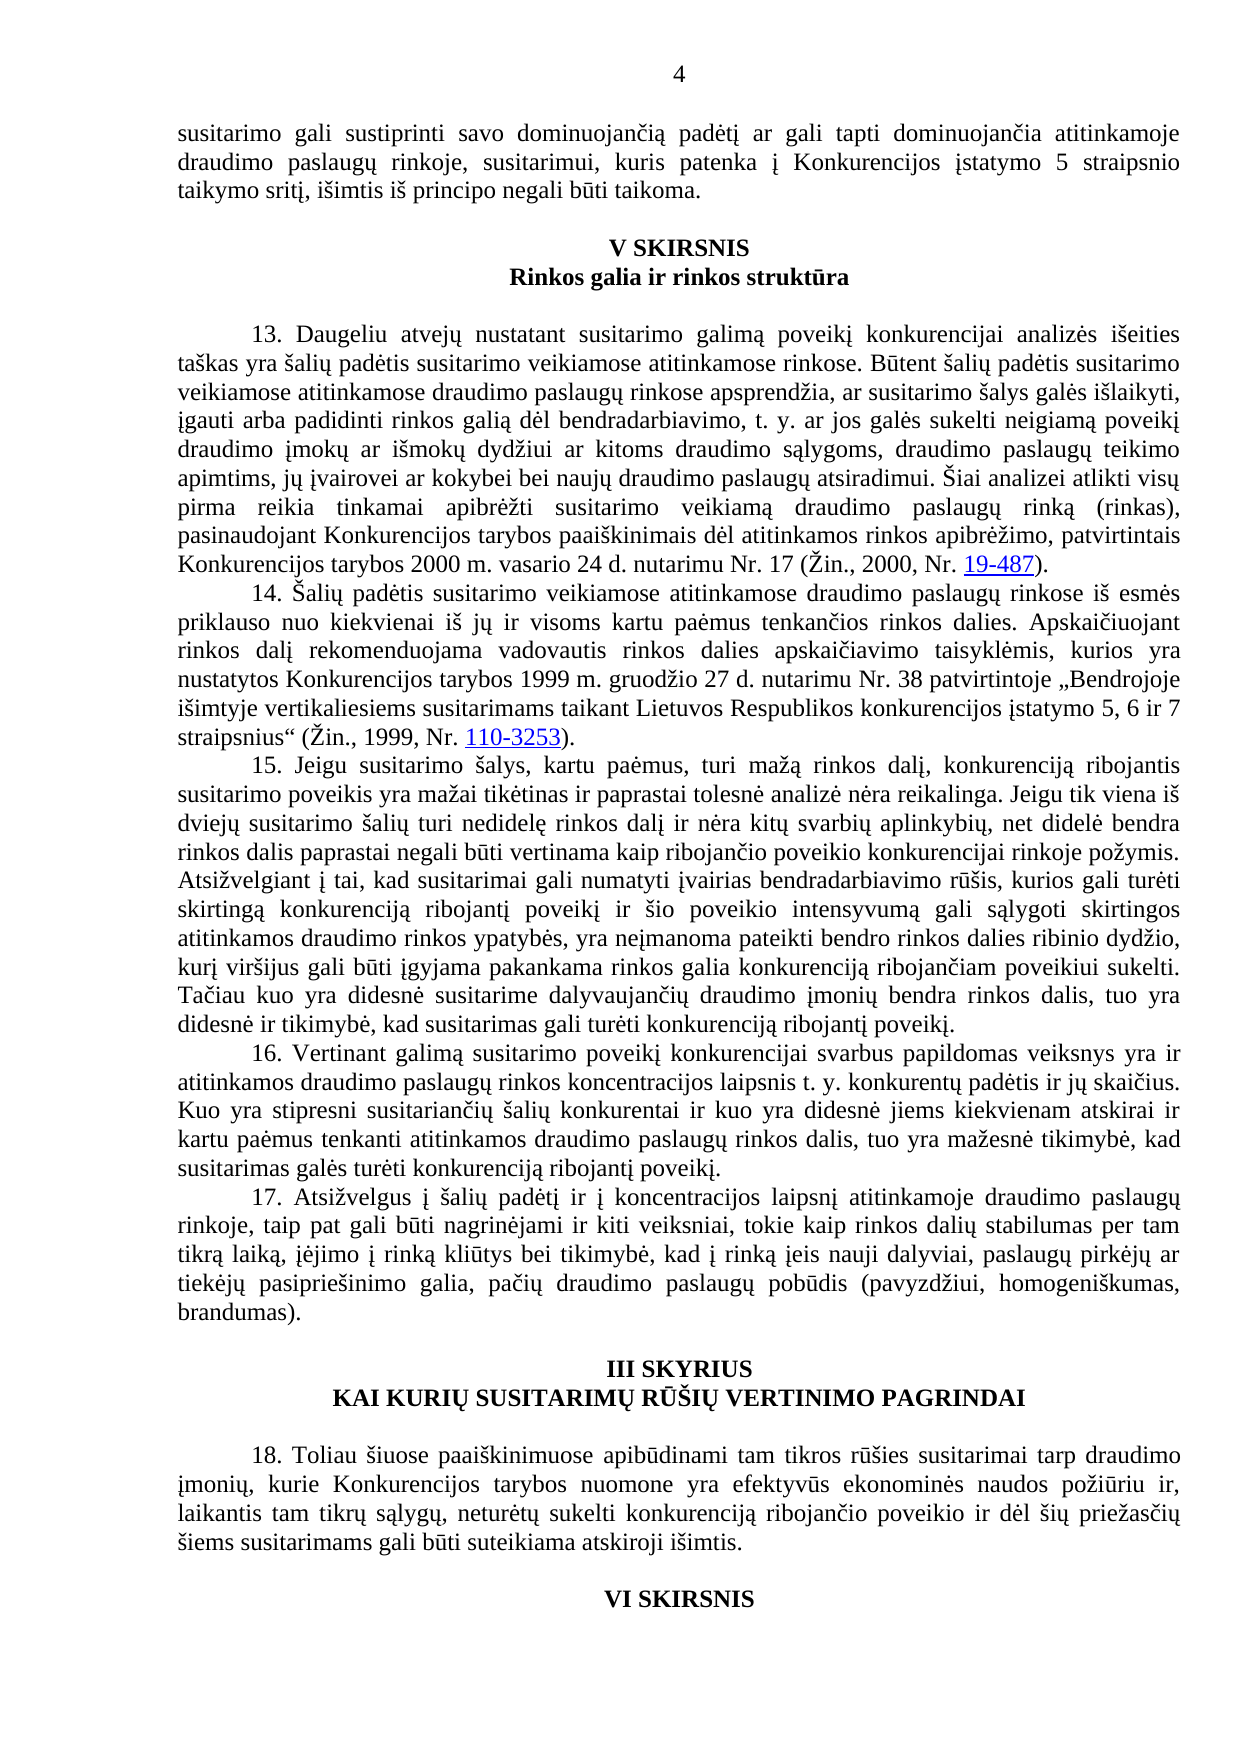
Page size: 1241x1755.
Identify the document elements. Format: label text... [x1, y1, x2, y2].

text Rinkos galia ir rinkos struktūra [177, 262, 1181, 291]
text 17. Atsižvelgus į šalių padėtį ir į koncentracijos laipsnį atitinkamoje draudimo paslaugų rinkoje, taip pat gali būti nagrinėjami ir kiti veiksniai, tokie kaip rinkos dalių stabilumas per tam tikrą laiką, įėjimo į rinką kliūtys bei tikimybė, kad į rinką įeis nauji dalyviai, paslaugų pirkėjų ar tiekėjų pasipriešinimo galia, pačių draudimo paslaugų pobūdis (pavyzdžiui, homogeniškumas, brandumas). [177, 1182, 1181, 1326]
text susitarimo gali sustiprinti savo dominuojančią padėtį ar gali tapti dominuojančia atitinkamoje draudimo paslaugų rinkoje, susitarimui, kuris patenka į Konkurencijos įstatymo 5 straipsnio taikymo sritį, išimtis iš principo negali būti taikoma. [177, 118, 1181, 204]
text 13. Daugeliu atvejų nustatant susitarimo galimą poveikį konkurencijai analizės išeities taškas yra šalių padėtis susitarimo veikiamose atitinkamose rinkose. Būtent šalių padėtis susitarimo veikiamose atitinkamose draudimo paslaugų rinkose apsprendžia, ar susitarimo šalys galės išlaikyti, įgauti arba padidinti rinkos galią dėl bendradarbiavimo, t. y. ar jos galės sukelti neigiamą poveikį draudimo įmokų ar išmokų dydžiui ar kitoms draudimo sąlygoms, draudimo paslaugų teikimo apimtims, jų įvairovei ar kokybei bei naujų draudimo paslaugų atsiradimui. Šiai analizei atlikti visų pirma reikia tinkamai apibrėžti susitarimo veikiamą draudimo paslaugų rinką (rinkas), pasinaudojant Konkurencijos tarybos paaiškinimais dėl atitinkamos rinkos apibrėžimo, patvirtintais Konkurencijos tarybos 2000 m. vasario 24 d. nutarimu Nr. 17 (Žin., 2000, Nr. 19-487). [177, 319, 1181, 578]
text VI SKIRSNIS [177, 1584, 1181, 1613]
text 16. Vertinant galimą susitarimo poveikį konkurencijai svarbus papildomas veiksnys yra ir atitinkamos draudimo paslaugų rinkos koncentracijos laipsnis t. y. konkurentų padėtis ir jų skaičius. Kuo yra stipresni susitariančių šalių konkurentai ir kuo yra didesnė jiems kiekvienam atskirai ir kartu paėmus tenkanti atitinkamos draudimo paslaugų rinkos dalis, tuo yra mažesnė tikimybė, kad susitarimas galės turėti konkurenciją ribojantį poveikį. [177, 1038, 1181, 1182]
text V SKIRSNIS [177, 233, 1181, 262]
text 15. Jeigu susitarimo šalys, kartu paėmus, turi mažą rinkos dalį, konkurenciją ribojantis susitarimo poveikis yra mažai tikėtinas ir paprastai tolesnė analizė nėra reikalinga. Jeigu tik viena iš dviejų susitarimo šalių turi nedidelę rinkos dalį ir nėra kitų svarbių aplinkybių, net didelė bendra rinkos dalis paprastai negali būti vertinama kaip ribojančio poveikio konkurencijai rinkoje požymis. Atsižvelgiant į tai, kad susitarimai gali numatyti įvairias bendradarbiavimo rūšis, kurios gali turėti skirtingą konkurenciją ribojantį poveikį ir šio poveikio intensyvumą gali sąlygoti skirtingos atitinkamos draudimo rinkos ypatybės, yra neįmanoma pateikti bendro rinkos dalies ribinio dydžio, kurį viršijus gali būti įgyjama pakankama rinkos galia konkurenciją ribojančiam poveikiui sukelti. Tačiau kuo yra didesnė susitarime dalyvaujančių draudimo įmonių bendra rinkos dalis, tuo yra didesnė ir tikimybė, kad susitarimas gali turėti konkurenciją ribojantį poveikį. [177, 751, 1181, 1038]
text Kai kurių susitarimų rūšių vertinimo pagrindai [177, 1383, 1181, 1412]
text III SKYRIUS [177, 1354, 1181, 1383]
text 14. Šalių padėtis susitarimo veikiamose atitinkamose draudimo paslaugų rinkose iš esmės priklauso nuo kiekvienai iš jų ir visoms kartu paėmus tenkančios rinkos dalies. Apskaičiuojant rinkos dalį rekomenduojama vadovautis rinkos dalies apskaičiavimo taisyklėmis, kurios yra nustatytos Konkurencijos tarybos 1999 m. gruodžio 27 d. nutarimu Nr. 38 patvirtintoje „Bendrojoje išimtyje vertikaliesiems susitarimams taikant Lietuvos Respublikos konkurencijos įstatymo 5, 6 ir 7 straipsnius“ (Žin., 1999, Nr. 110-3253). [177, 578, 1181, 751]
text 18. Toliau šiuose paaiškinimuose apibūdinami tam tikros rūšies susitarimai tarp draudimo įmonių, kurie Konkurencijos tarybos nuomone yra efektyvūs ekonominės naudos požiūriu ir, laikantis tam tikrų sąlygų, neturėtų sukelti konkurenciją ribojančio poveikio ir dėl šių priežasčių šiems susitarimams gali būti suteikiama atskiroji išimtis. [177, 1441, 1181, 1556]
